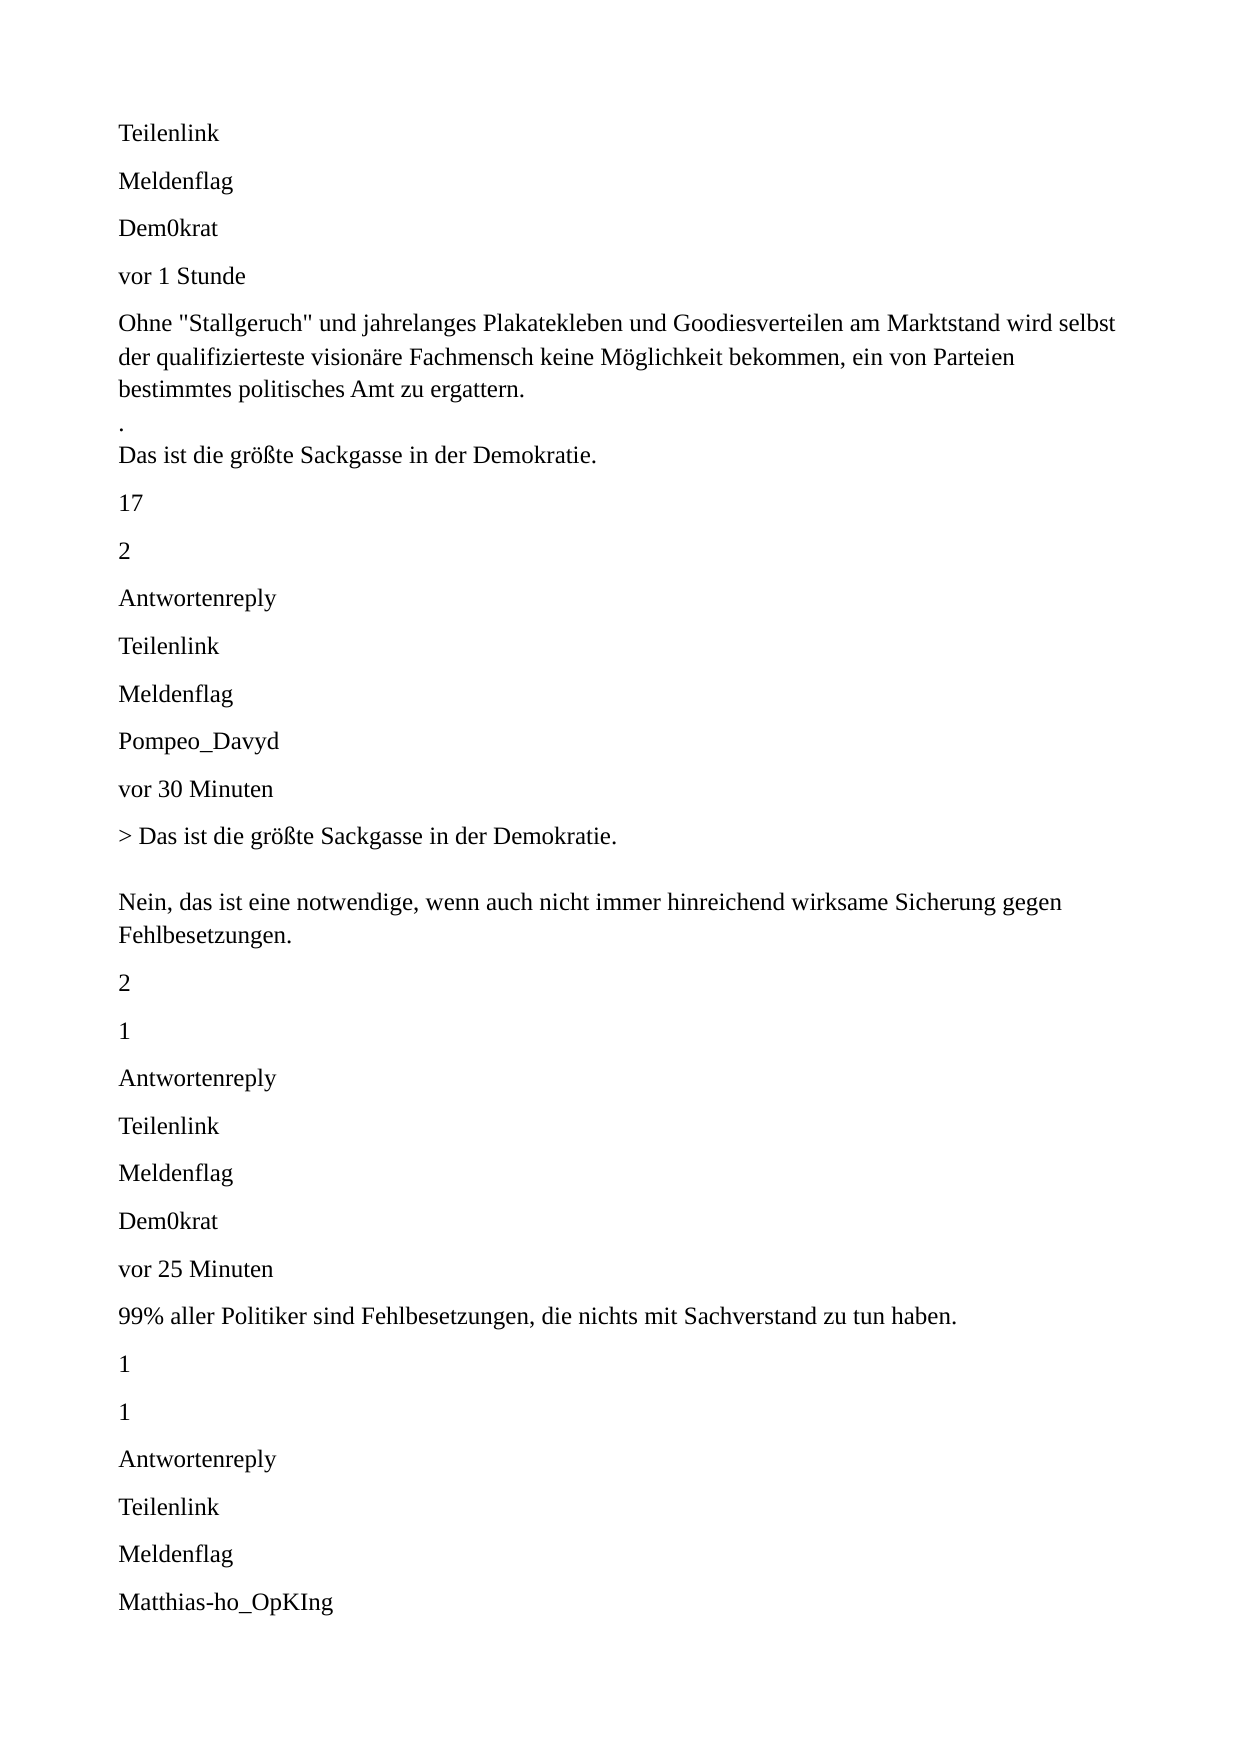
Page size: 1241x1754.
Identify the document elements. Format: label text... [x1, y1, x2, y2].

text 1 [118, 1016, 1122, 1044]
text Dem0krat [118, 1206, 1122, 1235]
text Antwortenreply [118, 1444, 1122, 1473]
text vor 30 Minuten [118, 774, 1122, 803]
text Matthias-ho_OpKIng [118, 1587, 1122, 1616]
text vor 25 Minuten [118, 1254, 1122, 1282]
text Teilenlink [118, 631, 1122, 660]
text Meldenflag [118, 1539, 1122, 1568]
text Ohne "Stallgeruch" und jahrelanges Plakatekleben und Goodiesverteilen am Marktstand wird selbst der qualifizierteste visionäre Fachmensch keine Möglichkeit bekommen, ein von Parteien bestimmtes politisches Amt zu ergattern. . Das ist die größte Sackgasse in der Demokratie. [118, 308, 1122, 469]
text Meldenflag [118, 1158, 1122, 1187]
text 1 [118, 1349, 1122, 1378]
text 2 [118, 968, 1122, 997]
text Teilenlink [118, 1492, 1122, 1521]
text vor 1 Stunde [118, 261, 1122, 290]
text Dem0krat [118, 213, 1122, 242]
text Teilenlink [118, 118, 1122, 147]
text 1 [118, 1397, 1122, 1425]
text 99% aller Politiker sind Fehlbesetzungen, die nichts mit Sachverstand zu tun haben. [118, 1301, 1122, 1330]
text Antwortenreply [118, 1063, 1122, 1092]
text Meldenflag [118, 166, 1122, 194]
text Antwortenreply [118, 583, 1122, 612]
text > Das ist die größte Sackgasse in der Demokratie. Nein, das ist eine notwendige, wenn auch nicht immer hinreichend wirksame Sicherung gegen Fehlbesetzungen. [118, 821, 1122, 949]
text Teilenlink [118, 1111, 1122, 1140]
text Meldenflag [118, 679, 1122, 707]
text 17 [118, 488, 1122, 517]
text 2 [118, 536, 1122, 564]
text Pompeo_Davyd [118, 726, 1122, 755]
